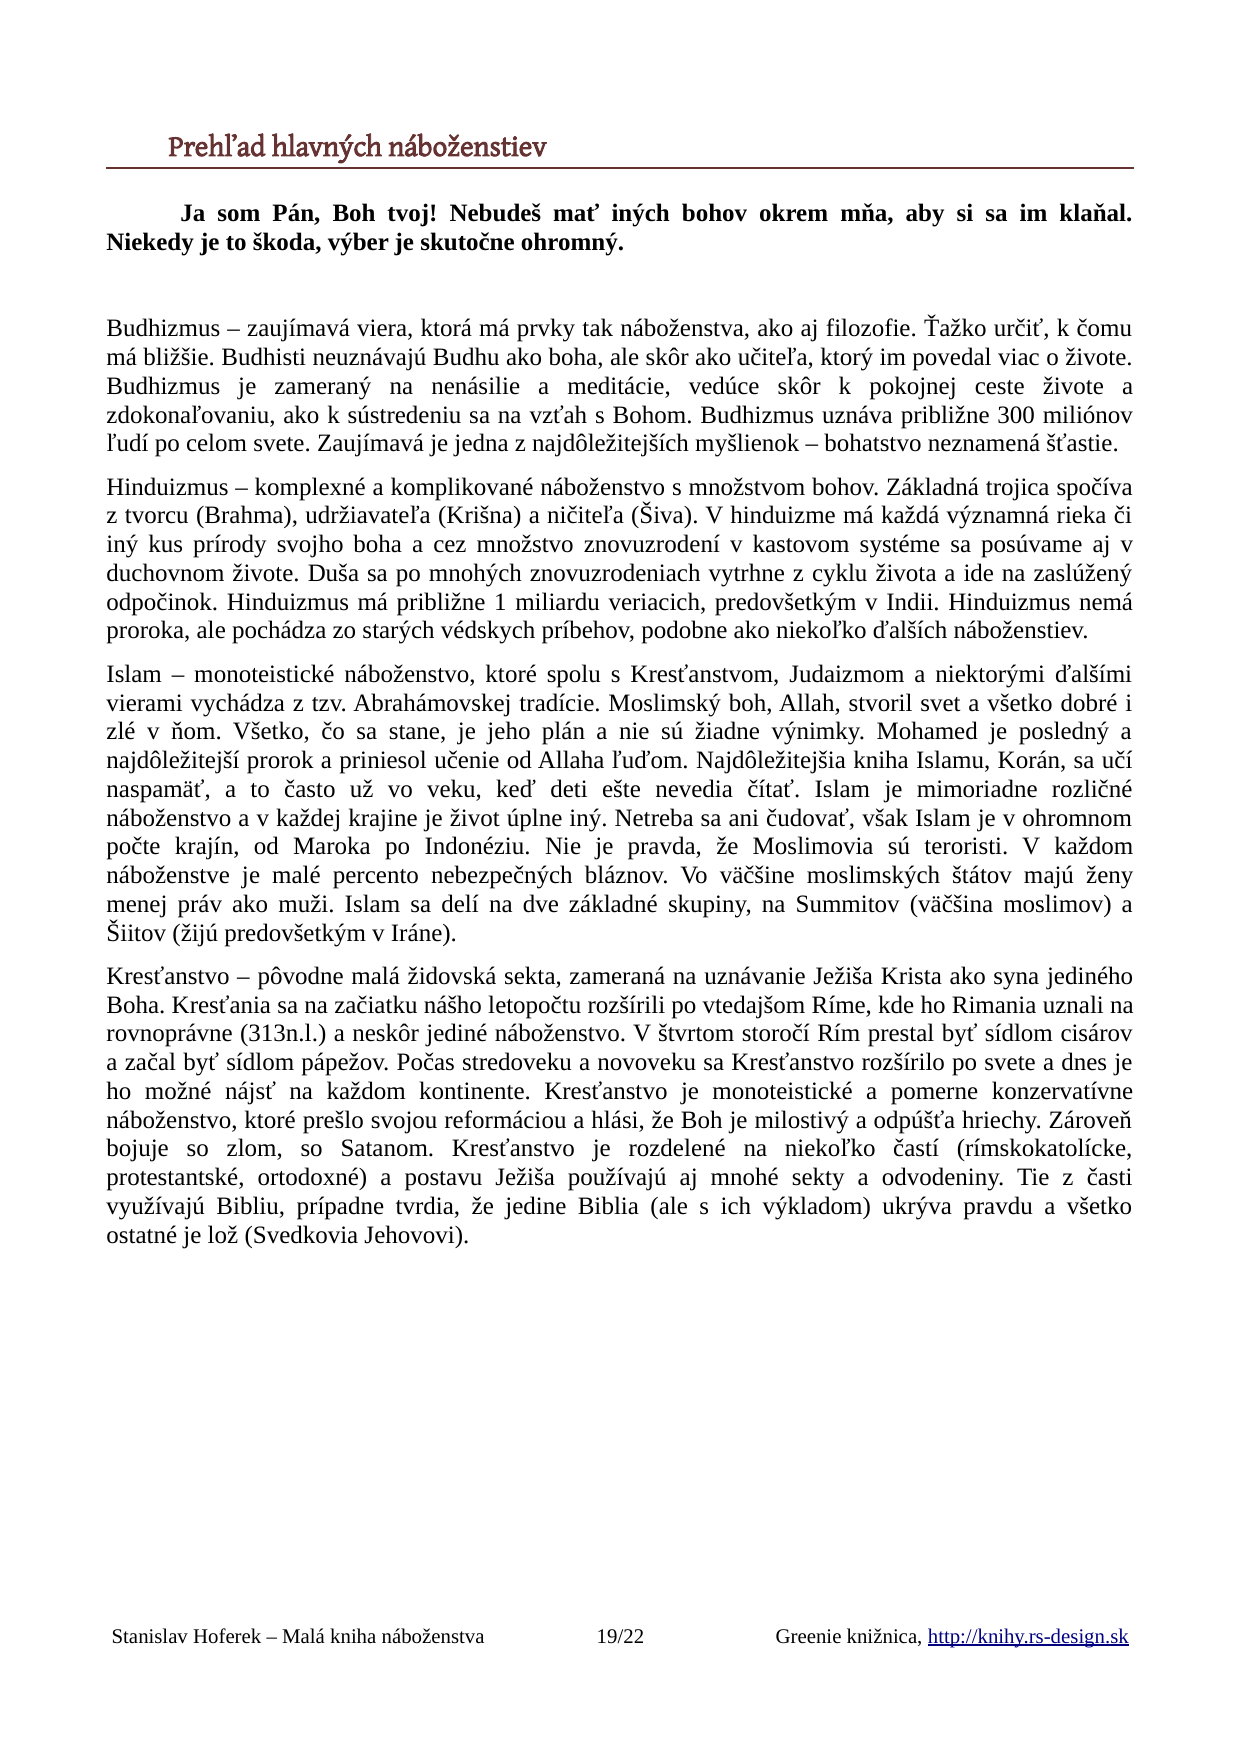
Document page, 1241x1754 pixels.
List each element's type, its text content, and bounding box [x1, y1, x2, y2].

text Hinduizmus – komplexné a komplikované náboženstvo s množstvom bohov. Základná trojica spočíva z tvorcu (Brahma), udržiavateľa (Krišna) a ničiteľa (Šiva). V hinduizme má každá významná rieka či iný kus prírody svojho boha a cez množstvo znovuzrodení v kastovom systéme sa posúvame aj v duchovnom živote. Duša sa po mnohých znovuzrodeniach vytrhne z cyklu života a ide na zaslúžený odpočinok. Hinduizmus má približne 1 miliardu veriacich, predovšetkým v Indii. Hinduizmus nemá proroka, ale pochádza zo starých védskych príbehov, podobne ako niekoľko ďalších náboženstiev. [106, 472, 1134, 644]
text Islam – monoteistické náboženstvo, ktoré spolu s Kresťanstvom, Judaizmom a niektorými ďalšími vierami vychádza z tzv. Abrahámovskej tradície. Moslimský boh, Allah, stvoril svet a všetko dobré i zlé v ňom. Všetko, čo sa stane, je jeho plán a nie sú žiadne výnimky. Mohamed je posledný a najdôležitejší prorok a priniesol učenie od Allaha ľuďom. Najdôležitejšia kniha Islamu, Korán, sa učí naspamäť, a to často už vo veku, keď deti ešte nevedia čítať. Islam je mimoriadne rozličné náboženstvo a v každej krajine je život úplne iný. Netreba sa ani čudovať, však Islam je v ohromnom počte krajín, od Maroka po Indonéziu. Nie je pravda, že Moslimovia sú teroristi. V každom náboženstve je malé percento nebezpečných bláznov. Vo väčšine moslimských štátov majú ženy menej práv ako muži. Islam sa delí na dve základné skupiny, na Summitov (väčšina moslimov) a Šiitov (žijú predovšetkým v Iráne). [106, 659, 1134, 946]
subtitle Prehľad hlavných náboženstiev [106, 127, 1134, 167]
text Ja som Pán, Boh tvoj! Nebudeš mať iných bohov okrem mňa, aby si sa im klaňal. Niekedy je to škoda, výber je skutočne ohromný. [106, 198, 1134, 256]
text Kresťanstvo – pôvodne malá židovská sekta, zameraná na uznávanie Ježiša Krista ako syna jediného Boha. Kresťania sa na začiatku nášho letopočtu rozšírili po vtedajšom Ríme, kde ho Rimania uznali na rovnoprávne (313n.l.) a neskôr jediné náboženstvo. V štvrtom storočí Rím prestal byť sídlom cisárov a začal byť sídlom pápežov. Počas stredoveku a novoveku sa Kresťanstvo rozšírilo po svete a dnes je ho možné nájsť na každom kontinente. Kresťanstvo je monoteistické a pomerne konzervatívne náboženstvo, ktoré prešlo svojou reformáciou a hlási, že Boh je milostivý a odpúšťa hriechy. Zároveň bojuje so zlom, so Satanom. Kresťanstvo je rozdelené na niekoľko častí (rímskokatolícke, protestantské, ortodoxné) a postavu Ježiša používajú aj mnohé sekty a odvodeniny. Tie z časti využívajú Bibliu, prípadne tvrdia, že jedine Biblia (ale s ich výkladom) ukrýva pravdu a všetko ostatné je lož (Svedkovia Jehovovi). [106, 961, 1134, 1248]
text Budhizmus – zaujímavá viera, ktorá má prvky tak náboženstva, ako aj filozofie. Ťažko určiť, k čomu má bližšie. Budhisti neuznávajú Budhu ako boha, ale skôr ako učiteľa, ktorý im povedal viac o živote. Budhizmus je zameraný na nenásilie a meditácie, vedúce skôr k pokojnej ceste živote a zdokonaľovaniu, ako k sústredeniu sa na vzťah s Bohom. Budhizmus uznáva približne 300 miliónov ľudí po celom svete. Zaujímavá je jedna z najdôležitejších myšlienok – bohatstvo neznamená šťastie. [106, 313, 1134, 457]
